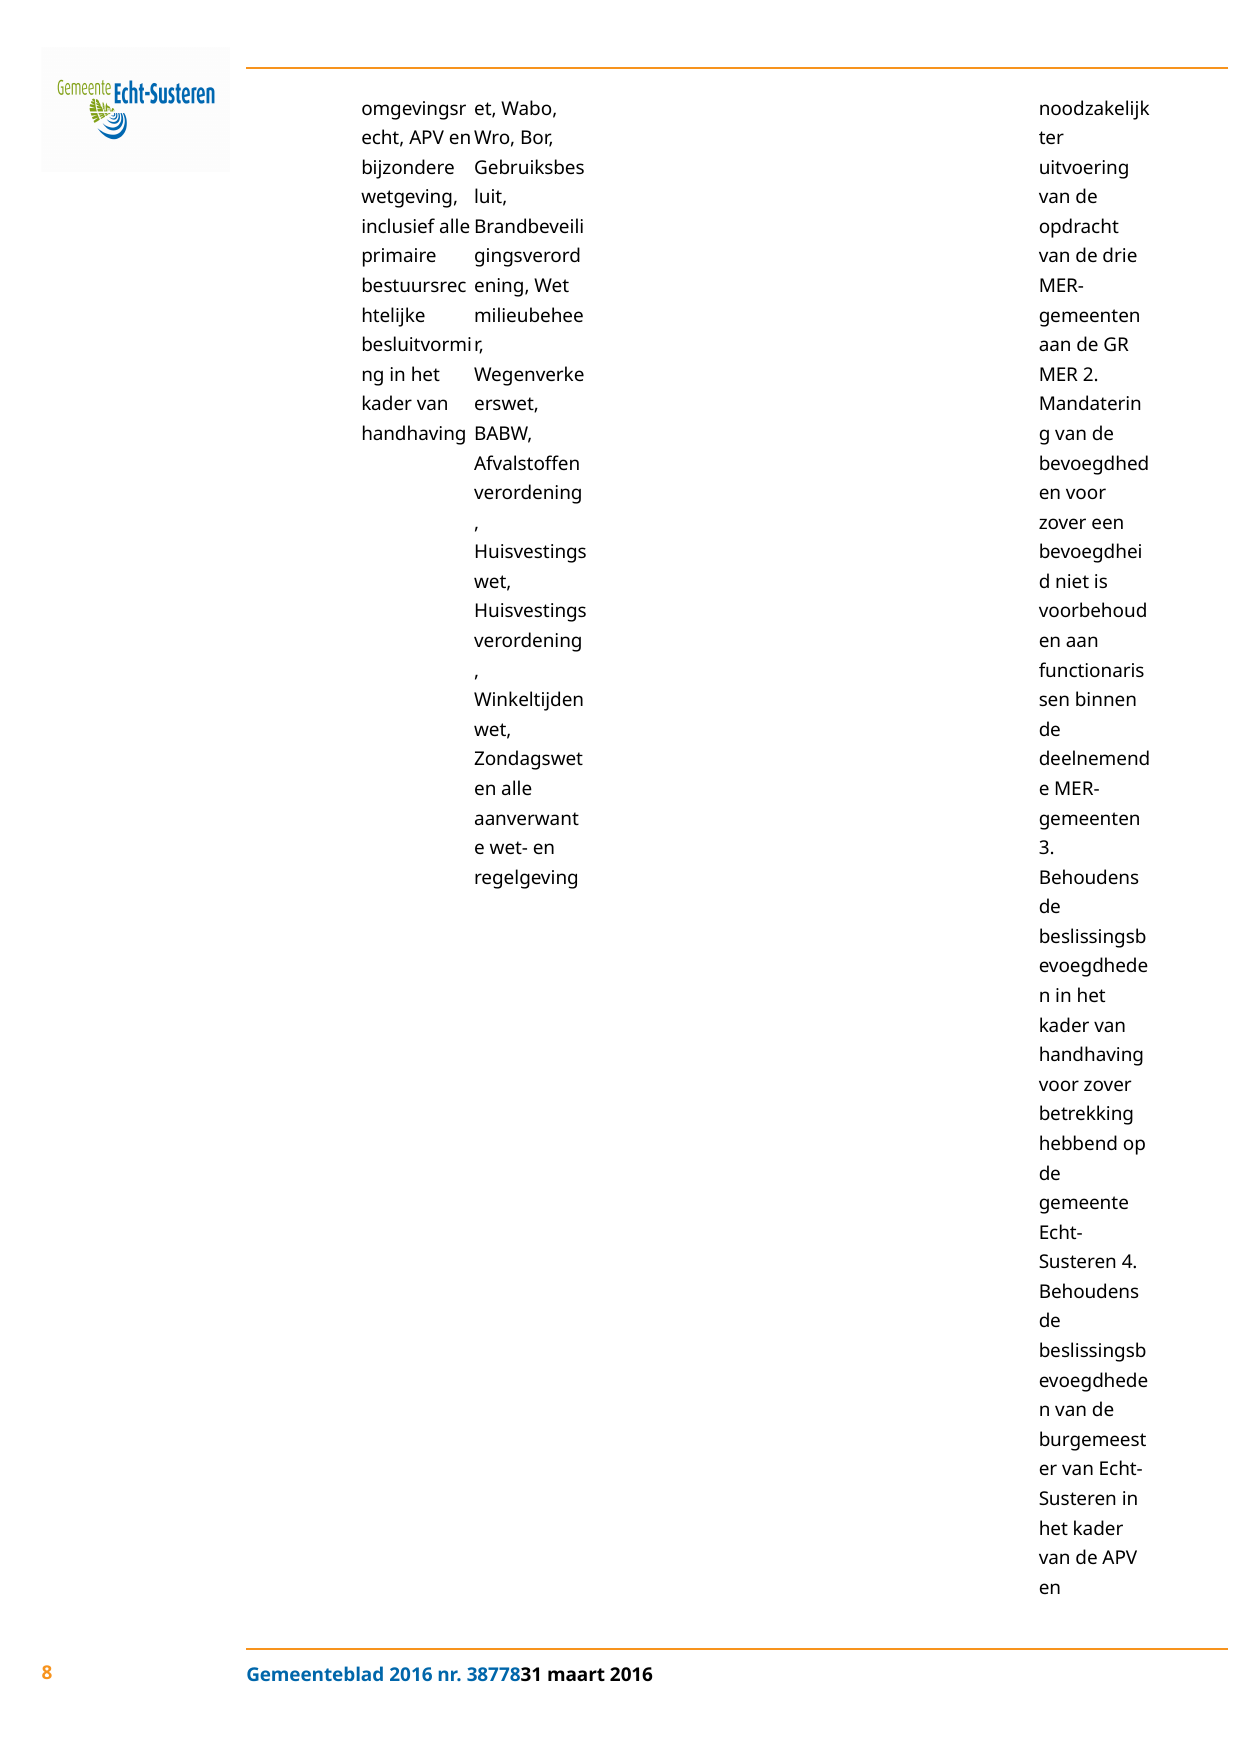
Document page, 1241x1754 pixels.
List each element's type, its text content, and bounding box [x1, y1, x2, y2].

table_cell [248, 95, 361, 1600]
table_cell noodzakelijk ter uitvoering van de opdracht van de drie MER-gemeenten aan de GR MER 2. Mandatering van de bevoegdheden voor zover een bevoegdheid niet is voorbehouden aan functionarissen binnen de deelnemende MER-gemeenten 3. Behoudens de beslissingsbevoegdheden in het kader van handhaving voor zover betrekking hebbend op de gemeente Echt-Susteren 4. Behoudens de beslissingsbevoegdheden van de burgemeester van Echt-Susteren in het kader van de APV en [1039, 95, 1152, 1600]
table_cell [813, 95, 926, 1600]
table_cell [700, 95, 813, 1600]
table_cell omgevingsrecht, APV en bijzondere wetgeving, inclusief alle primaire bestuursrechtelijke besluitvorming in het kader van handhaving [361, 95, 474, 1600]
picture [41, 47, 231, 172]
table_cell et, Wabo, Wro, Bor, Gebruiksbesluit, Brandbeveiligingsverordening, Wet milieubeheer, Wegenverkeerswet, BABW, Afvalstoffenverordening, Huisvestingswet, Huisvestingsverordening, Winkeltijdenwet, Zondagswet en alle aanverwante wet- en regelgeving [474, 95, 587, 1600]
table_cell [926, 95, 1038, 1600]
table_cell [587, 95, 700, 1600]
